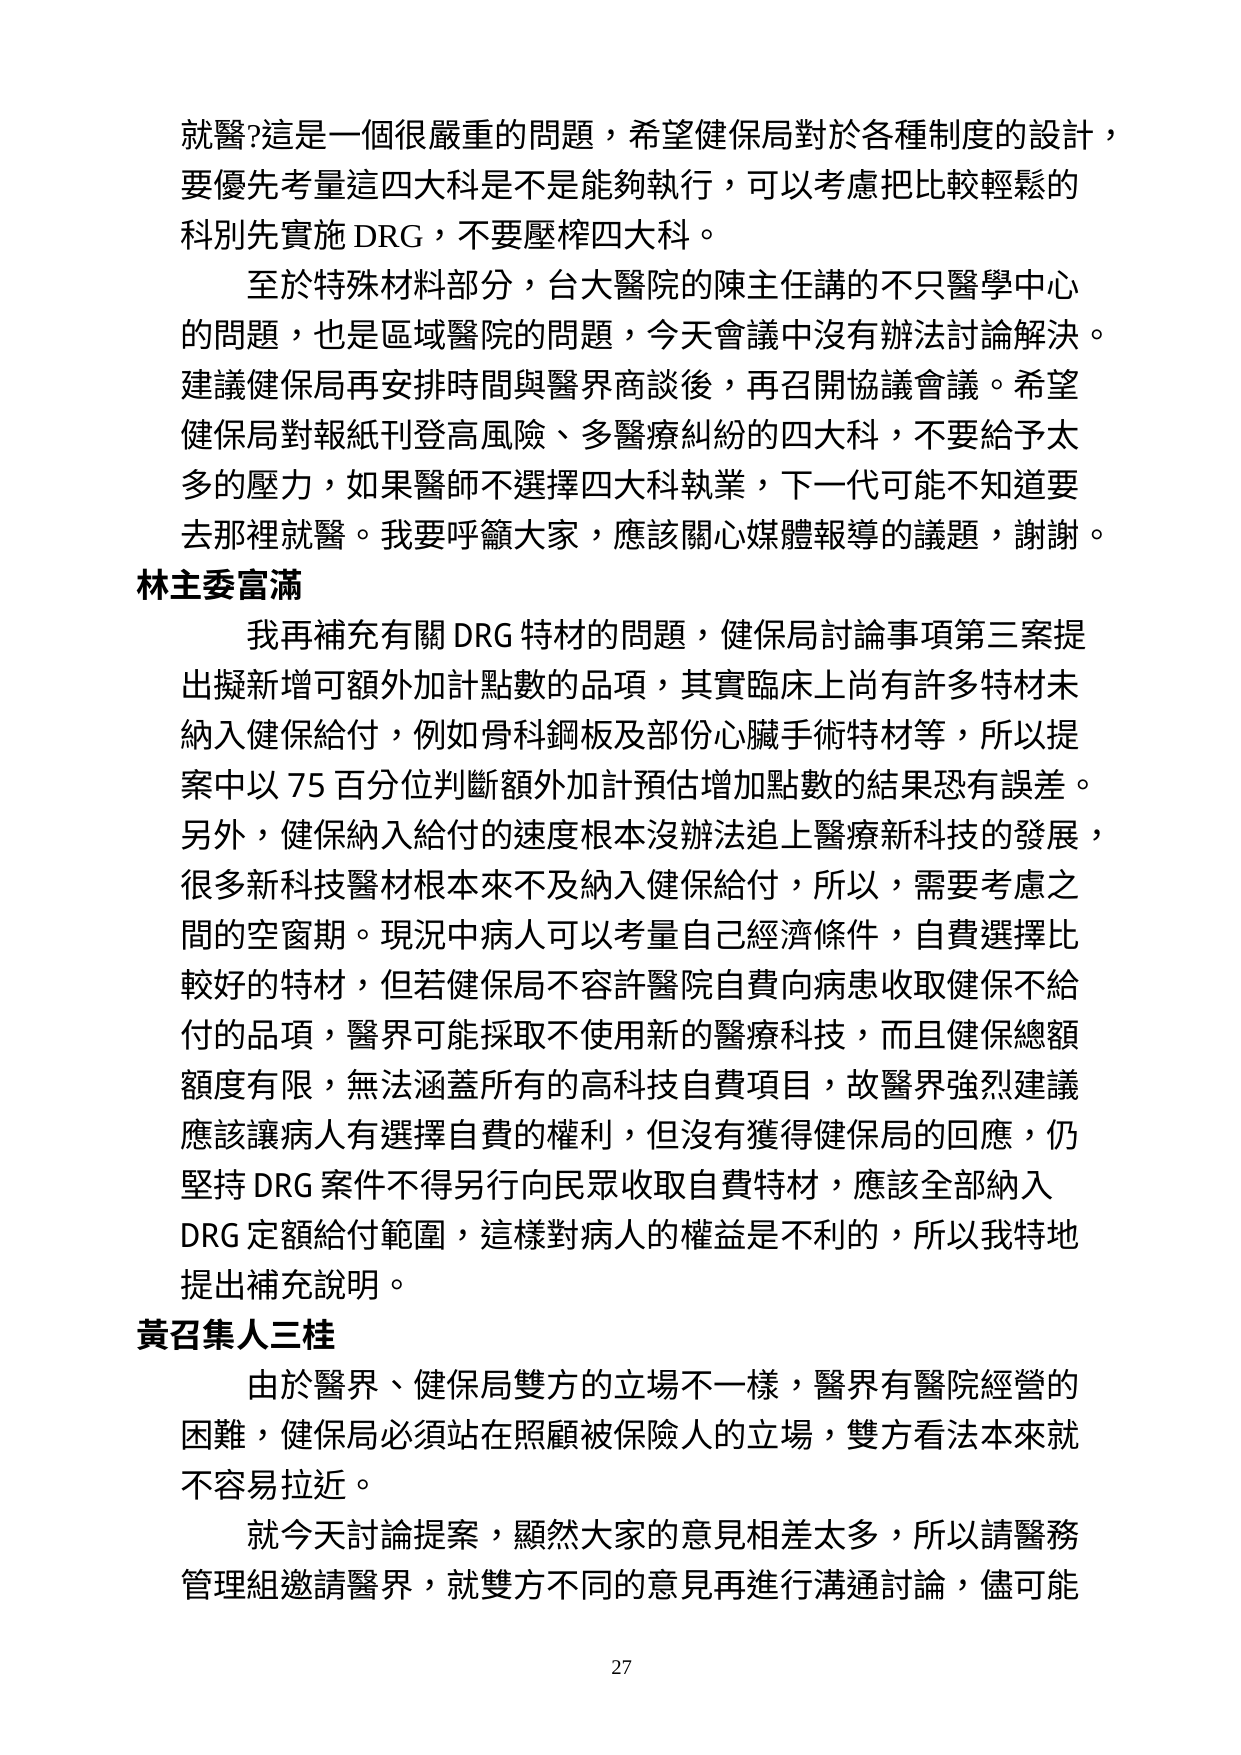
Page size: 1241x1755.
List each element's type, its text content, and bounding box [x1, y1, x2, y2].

text 至於特殊材料部分，台大醫院的陳主任講的不只醫學中心的問題，也是區域醫院的問題，今天會議中沒有辦法討論解決。建議健保局再安排時間與醫界商談後，再召開協議會議。希望健保局對報紙刊登高風險、多醫療糾紛的四大科，不要給予太多的壓力，如果醫師不選擇四大科執業，下一代可能不知道要去那裡就醫。我要呼籲大家，應該關心媒體報導的議題，謝謝。 [180, 258, 1104, 558]
text 黃召集人三桂 [136, 1308, 1104, 1358]
text 由於醫界、健保局雙方的立場不一樣，醫界有醫院經營的困難，健保局必須站在照顧被保險人的立場，雙方看法本來就不容易拉近。 [180, 1358, 1104, 1508]
text 就今天討論提案，顯然大家的意見相差太多，所以請醫務管理組邀請醫界，就雙方不同的意見再進行溝通討論，儘可能 [180, 1508, 1104, 1608]
text 林主委富滿 [136, 558, 1104, 608]
text 我再補充有關DRG特材的問題，健保局討論事項第三案提出擬新增可額外加計點數的品項，其實臨床上尚有許多特材未納入健保給付，例如骨科鋼板及部份心臟手術特材等，所以提案中以75百分位判斷額外加計預估增加點數的結果恐有誤差。另外，健保納入給付的速度根本沒辦法追上醫療新科技的發展，很多新科技醫材根本來不及納入健保給付，所以，需要考慮之間的空窗期。現況中病人可以考量自己經濟條件，自費選擇比較好的特材，但若健保局不容許醫院自費向病患收取健保不給付的品項，醫界可能採取不使用新的醫療科技，而且健保總額額度有限，無法涵蓋所有的高科技自費項目，故醫界強烈建議應該讓病人有選擇自費的權利，但沒有獲得健保局的回應，仍堅持DRG案件不得另行向民眾收取自費特材，應該全部納入DRG定額給付範圍，這樣對病人的權益是不利的，所以我特地提出補充說明。 [180, 608, 1104, 1308]
text 謝謝大家，我想健保局、醫界、還有消費者的代表都非常辛苦。今天我把99年8月22日聯合報星期日刊登的社論-「從牙醫界出頭談醫界【四大皆空】」。現在內外兒婦四大科已經四大皆空了，站在消費者的角度，未來台灣的人民要到哪裡去就醫?這是一個很嚴重的問題，希望健保局對於各種制度的設計，要優先考量這四大科是不是能夠執行，可以考慮把比較輕鬆的科別先實施DRG，不要壓榨四大科。 [180, 108, 1104, 258]
